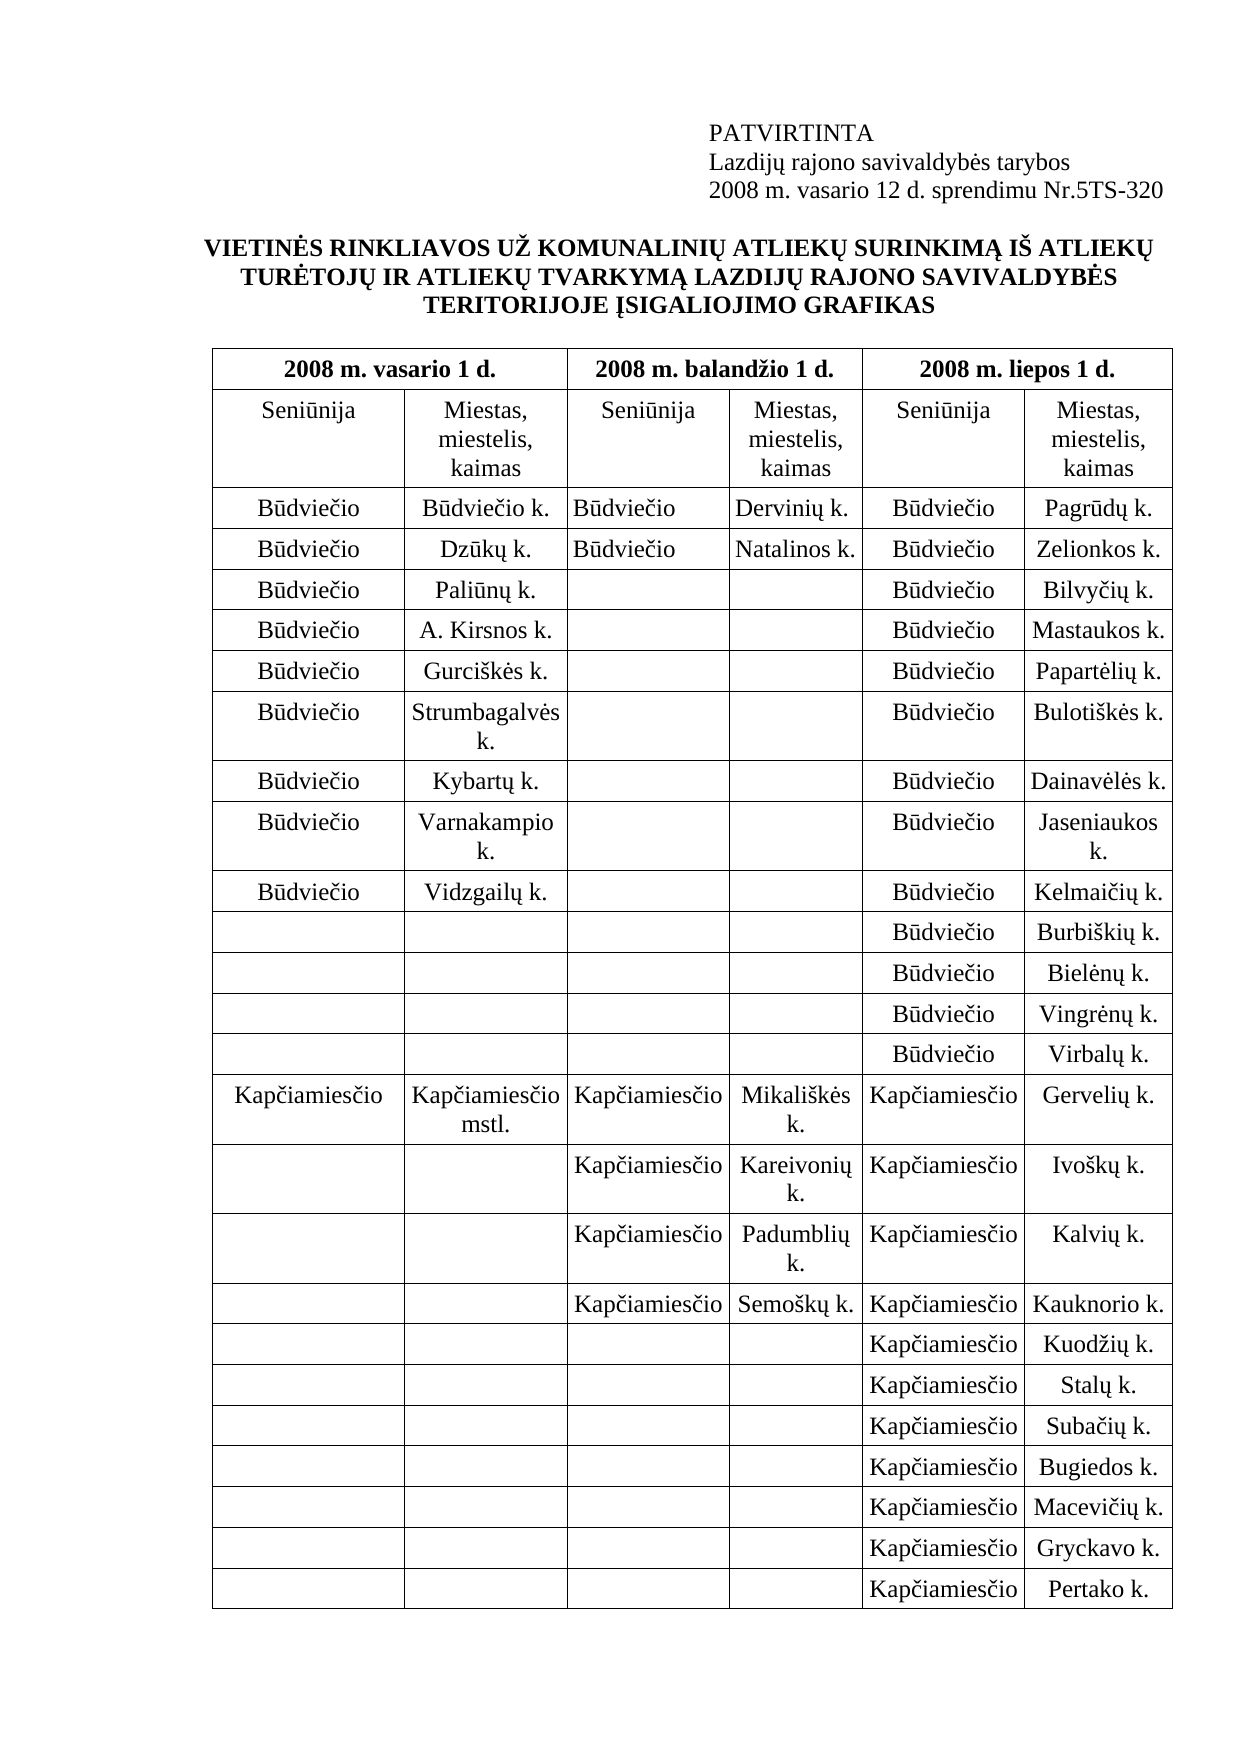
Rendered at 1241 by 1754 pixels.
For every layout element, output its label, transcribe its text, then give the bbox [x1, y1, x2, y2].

table_cell Būdviečio [863, 994, 1024, 1033]
table_cell [405, 953, 567, 993]
table_cell [213, 1324, 404, 1364]
table_cell Bulotiškės k. [1025, 692, 1172, 760]
table_cell [730, 1365, 862, 1405]
table_cell [568, 651, 729, 691]
table_cell [568, 692, 729, 760]
table_cell [730, 1569, 862, 1608]
table_cell [730, 610, 862, 650]
table_cell Kapčiamiesčio [568, 1145, 729, 1213]
table_cell [213, 1284, 404, 1323]
table_cell Kuodžių k. [1025, 1324, 1172, 1364]
table_cell Burbiškių k. [1025, 912, 1172, 952]
table_cell [730, 761, 862, 801]
table_cell Būdviečio [863, 871, 1024, 911]
table_cell Kapčiamiesčio [863, 1487, 1024, 1527]
table_cell [405, 1145, 567, 1213]
table_cell Būdviečio [863, 610, 1024, 650]
table_cell Kapčiamiesčio [863, 1569, 1024, 1608]
table_cell Kauknorio k. [1025, 1284, 1172, 1323]
table_cell Miestas, miestelis, kaimas [1025, 390, 1172, 487]
table_cell Būdviečio [213, 761, 404, 801]
table_cell [213, 912, 404, 952]
table_cell Būdviečio [213, 529, 404, 568]
table_cell Būdviečio [568, 488, 729, 528]
table_cell [730, 570, 862, 609]
table_cell Kapčiamiesčio [568, 1214, 729, 1282]
table_cell [568, 1487, 729, 1527]
table_cell Bielėnų k. [1025, 953, 1172, 993]
table_cell Būdviečio [863, 761, 1024, 801]
table_cell [213, 1406, 404, 1445]
table_cell Padumblių k. [730, 1214, 862, 1282]
table_cell Kelmaičių k. [1025, 871, 1172, 911]
table_cell [568, 953, 729, 993]
table_cell Gryckavo k. [1025, 1528, 1172, 1568]
table_cell [730, 651, 862, 691]
table_cell Būdviečio [863, 692, 1024, 760]
table_cell [568, 570, 729, 609]
table_cell Būdviečio [213, 871, 404, 911]
table_cell Kapčiamiesčio mstl. [405, 1075, 567, 1143]
table_cell [568, 802, 729, 870]
table_cell Dzūkų k. [405, 529, 567, 568]
table_cell Virbalų k. [1025, 1034, 1172, 1074]
table_cell Būdviečio [863, 651, 1024, 691]
table_cell [730, 1324, 862, 1364]
table_cell [730, 912, 862, 952]
table_cell [568, 1528, 729, 1568]
table_cell Būdviečio [863, 912, 1024, 952]
table_cell A. Kirsnos k. [405, 610, 567, 650]
table_cell [568, 912, 729, 952]
table_cell Seniūnija [863, 390, 1024, 487]
table_cell Mastaukos k. [1025, 610, 1172, 650]
table_cell [213, 1214, 404, 1282]
table_cell Būdviečio [213, 570, 404, 609]
table_cell [730, 994, 862, 1033]
table_cell [568, 1569, 729, 1608]
table_cell [568, 994, 729, 1033]
table_cell Papartėlių k. [1025, 651, 1172, 691]
table_cell Kapčiamiesčio [863, 1145, 1024, 1213]
table_cell Varnakampio k. [405, 802, 567, 870]
table_cell Vidzgailų k. [405, 871, 567, 911]
table_cell [568, 761, 729, 801]
table_cell Būdviečio [863, 802, 1024, 870]
table_cell Būdviečio [863, 953, 1024, 993]
table_cell [405, 1284, 567, 1323]
table_cell [568, 1324, 729, 1364]
table_cell [405, 1528, 567, 1568]
table_cell Kapčiamiesčio [863, 1365, 1024, 1405]
table_cell Būdviečio [213, 610, 404, 650]
table_cell [730, 1446, 862, 1486]
table_cell [405, 912, 567, 952]
table_cell [730, 1406, 862, 1445]
table_cell Seniūnija [213, 390, 404, 487]
table_cell [568, 1446, 729, 1486]
table_cell Kapčiamiesčio [863, 1284, 1024, 1323]
table_cell [405, 1365, 567, 1405]
table_cell Miestas, miestelis, kaimas [730, 390, 862, 487]
table_cell Stalų k. [1025, 1365, 1172, 1405]
table_header 2008 m. liepos 1 d. [863, 349, 1172, 389]
table_cell [568, 1034, 729, 1074]
table_cell [405, 994, 567, 1033]
table_cell Jaseniaukos k. [1025, 802, 1172, 870]
table_cell Kapčiamiesčio [863, 1324, 1024, 1364]
table_cell Kalvių k. [1025, 1214, 1172, 1282]
table_cell [568, 1406, 729, 1445]
table_cell Miestas, miestelis, kaimas [405, 390, 567, 487]
table_cell Būdviečio [568, 529, 729, 568]
table_cell Būdviečio [213, 692, 404, 760]
table_cell [213, 1569, 404, 1608]
table_cell Kapčiamiesčio [863, 1406, 1024, 1445]
table_cell Vingrėnų k. [1025, 994, 1172, 1033]
table_cell Būdviečio [863, 488, 1024, 528]
table_cell [730, 953, 862, 993]
table_cell [730, 871, 862, 911]
table_cell Būdviečio [863, 570, 1024, 609]
table_cell Bilvyčių k. [1025, 570, 1172, 609]
table_cell Kapčiamiesčio [213, 1075, 404, 1143]
table_cell Strumbagalvės k. [405, 692, 567, 760]
table_cell [405, 1324, 567, 1364]
table_cell [213, 1365, 404, 1405]
table_cell Seniūnija [568, 390, 729, 487]
table_cell Paliūnų k. [405, 570, 567, 609]
table_cell [405, 1214, 567, 1282]
table_cell Būdviečio [863, 529, 1024, 568]
table_cell Kybartų k. [405, 761, 567, 801]
table_header 2008 m. balandžio 1 d. [568, 349, 862, 389]
table_cell Kapčiamiesčio [568, 1075, 729, 1143]
table_cell [405, 1446, 567, 1486]
table_cell Bugiedos k. [1025, 1446, 1172, 1486]
table_cell Pertako k. [1025, 1569, 1172, 1608]
table_cell Natalinos k. [730, 529, 862, 568]
table_cell Būdviečio [213, 651, 404, 691]
table_cell Būdviečio [213, 802, 404, 870]
table_cell [213, 1034, 404, 1074]
table_cell [213, 1446, 404, 1486]
table_cell [730, 802, 862, 870]
table_cell Kapčiamiesčio [863, 1214, 1024, 1282]
text PATVIRTINTA [709, 118, 1181, 147]
table_cell Kapčiamiesčio [863, 1528, 1024, 1568]
table_cell [213, 1528, 404, 1568]
table_cell Būdviečio k. [405, 488, 567, 528]
table_cell Subačių k. [1025, 1406, 1172, 1445]
table_cell [213, 953, 404, 993]
text VIETINĖS RINKLIAVOS UŽ KOMUNALINIŲ ATLIEKŲ SURINKIMĄ IŠ ATLIEKŲ TURĖTOJŲ IR ATLIEKŲ TVARKYMĄ LAZDIJŲ RAJONO SAVIVALDYBĖS TERITORIJOJE ĮSIGALIOJIMO GRAFIKAS [177, 233, 1181, 319]
table_cell Būdviečio [863, 1034, 1024, 1074]
table_cell [730, 692, 862, 760]
table_cell Pagrūdų k. [1025, 488, 1172, 528]
table_cell [405, 1569, 567, 1608]
table_cell Dervinių k. [730, 488, 862, 528]
table_cell Kapčiamiesčio [568, 1284, 729, 1323]
table_cell [213, 994, 404, 1033]
table_cell Semoškų k. [730, 1284, 862, 1323]
text 2008 m. vasario 12 d. sprendimu Nr.5TS-320 [709, 176, 1181, 204]
table_cell [730, 1034, 862, 1074]
table_cell [405, 1034, 567, 1074]
table_cell Mikališkės k. [730, 1075, 862, 1143]
table_cell [405, 1487, 567, 1527]
table_cell Gervelių k. [1025, 1075, 1172, 1143]
table_cell [730, 1528, 862, 1568]
table_cell Gurciškės k. [405, 651, 567, 691]
table_cell Macevičių k. [1025, 1487, 1172, 1527]
table_cell [568, 1365, 729, 1405]
table_cell [213, 1487, 404, 1527]
table_cell [730, 1487, 862, 1527]
table_cell Zelionkos k. [1025, 529, 1172, 568]
text Lazdijų rajono savivaldybės tarybos [709, 147, 1181, 176]
table_cell [405, 1406, 567, 1445]
table_cell Kareivonių k. [730, 1145, 862, 1213]
table_cell [213, 1145, 404, 1213]
table_cell Ivoškų k. [1025, 1145, 1172, 1213]
table_cell Kapčiamiesčio [863, 1075, 1024, 1143]
table_cell Dainavėlės k. [1025, 761, 1172, 801]
table_header 2008 m. vasario 1 d. [213, 349, 567, 389]
table_cell [568, 610, 729, 650]
table_cell [568, 871, 729, 911]
table_cell Kapčiamiesčio [863, 1446, 1024, 1486]
table_cell Būdviečio [213, 488, 404, 528]
